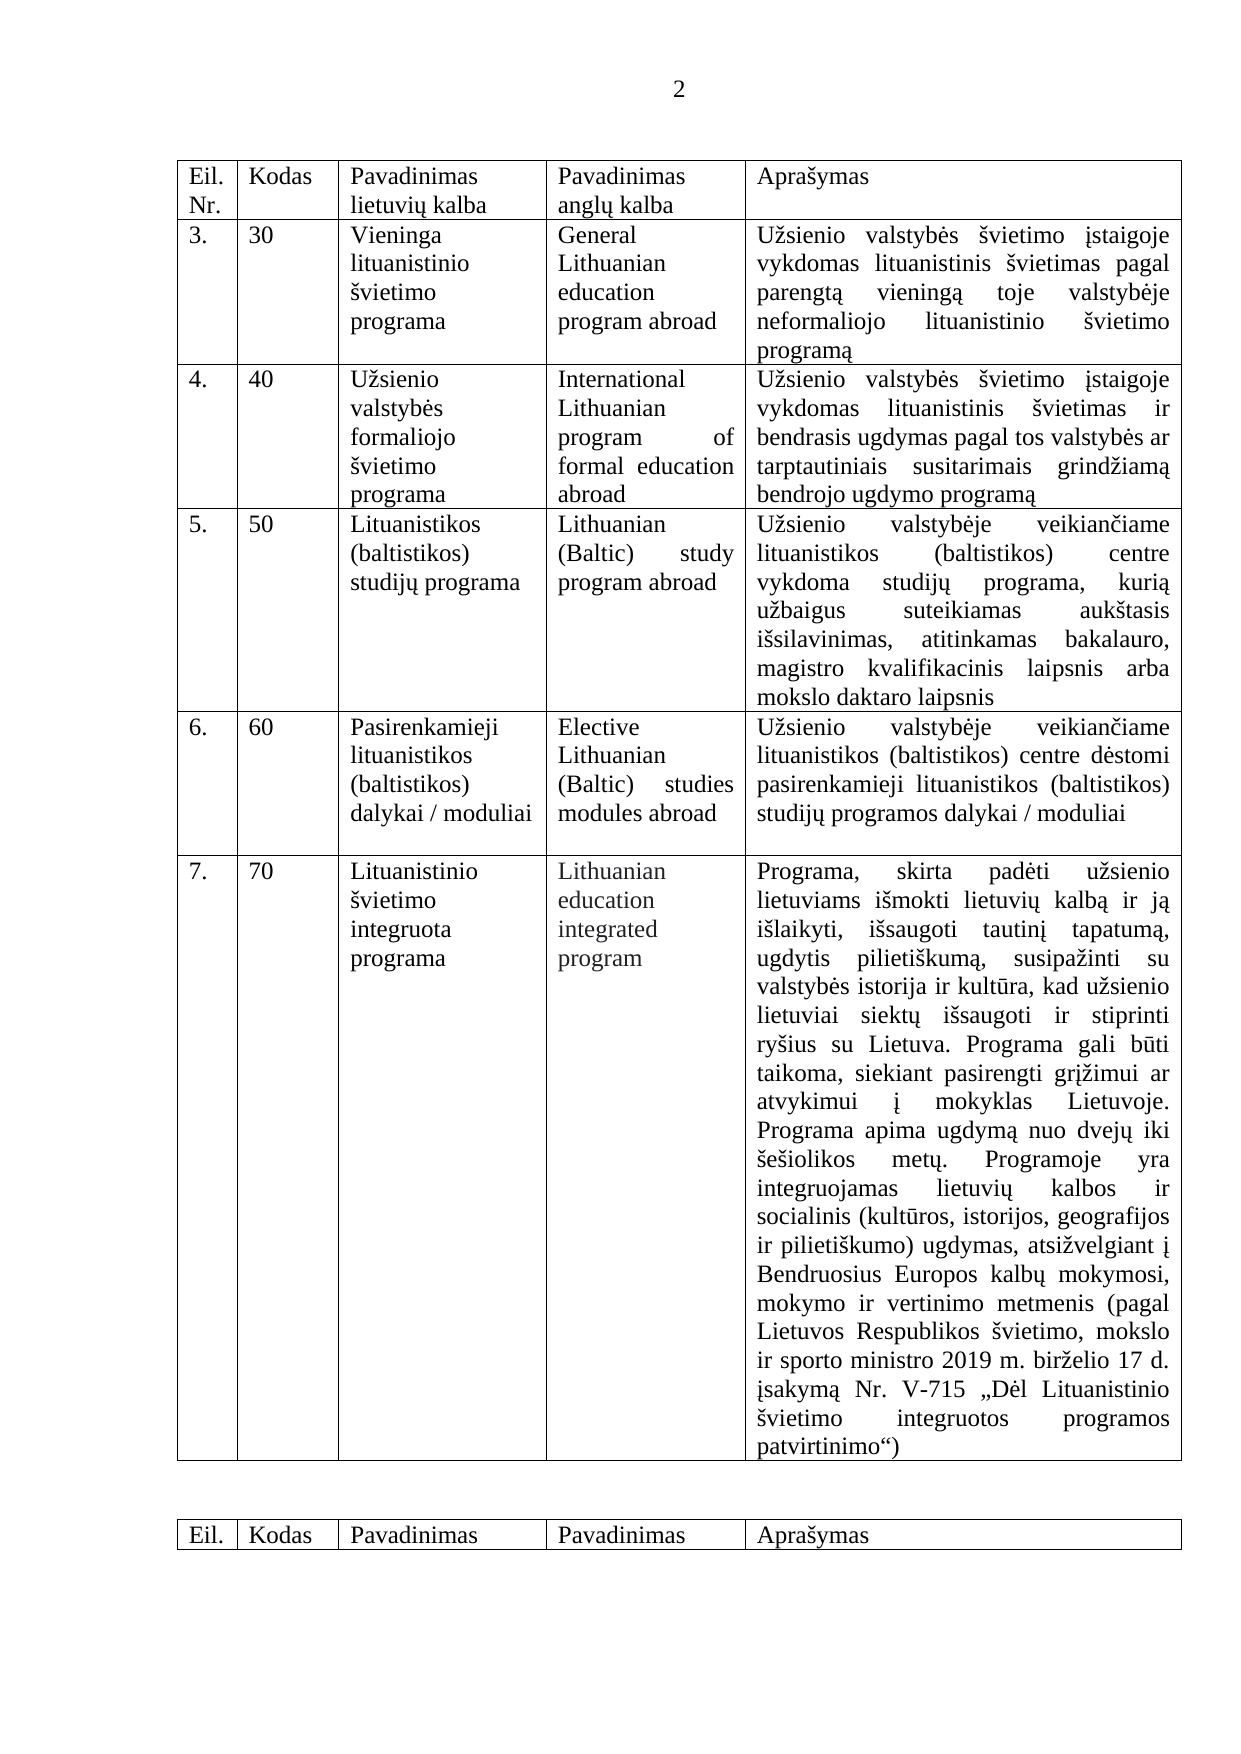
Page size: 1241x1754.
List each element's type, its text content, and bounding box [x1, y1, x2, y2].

table_cell Užsienio valstybės švietimo įstaigoje vykdomas lituanistinis švietimas pagal parengtą vieningą toje valstybėje neformaliojo lituanistinio švietimo programą [746, 220, 1181, 363]
table_cell Lituanistinio švietimo integruota programa [339, 856, 546, 1460]
table_header Pavadinimas lietuvių kalba [339, 161, 546, 219]
table_cell Lituanistikos (baltistikos) studijų programa [339, 509, 546, 711]
table_cell Vieninga lituanistinio švietimo programa [339, 220, 546, 363]
table_header Kodas [238, 1520, 338, 1548]
table_cell General Lithuanian education program abroad [547, 220, 745, 363]
table_cell 6. [178, 712, 237, 855]
table_cell 40 [238, 365, 338, 508]
table_cell Programa, skirta padėti užsienio lietuviams išmokti lietuvių kalbą ir ją išlaikyti, išsaugoti tautinį tapatumą, ugdytis pilietiškumą, susipažinti su valstybės istorija ir kultūra, kad užsienio lietuviai siektų išsaugoti ir stiprinti ryšius su Lietuva. Programa gali būti taikoma, siekiant pasirengti grįžimui ar atvykimui į mokyklas Lietuvoje. Programa apima ugdymą nuo dvejų iki šešiolikos metų. Programoje yra integruojamas lietuvių kalbos ir socialinis (kultūros, istorijos, geografijos ir pilietiškumo) ugdymas, atsižvelgiant į Bendruosius Europos kalbų mokymosi, mokymo ir vertinimo metmenis (pagal Lietuvos Respublikos švietimo, mokslo ir sporto ministro 2019 m. birželio 17 d. įsakymą Nr. V-715 „Dėl Lituanistinio švietimo integruotos programos patvirtinimo“) [746, 856, 1181, 1460]
table_cell 50 [238, 509, 338, 711]
table_cell International Lithuanian program of formal education abroad [547, 365, 745, 508]
table_cell 60 [238, 712, 338, 855]
table_header Pavadinimas anglų kalba [547, 161, 745, 219]
table_cell Užsienio valstybės formaliojo švietimo programa [339, 365, 546, 508]
table_cell Lithuanian (Baltic) study program abroad [547, 509, 745, 711]
table_cell 5. [178, 509, 237, 711]
table_header Eil. Nr. [178, 161, 237, 219]
table_cell Užsienio valstybės švietimo įstaigoje vykdomas lituanistinis švietimas ir bendrasis ugdymas pagal tos valstybės ar tarptautiniais susitarimais grindžiamą bendrojo ugdymo programą [746, 365, 1181, 508]
table_cell Elective Lithuanian (Baltic) studies modules abroad [547, 712, 745, 855]
table_header Pavadinimas [547, 1520, 745, 1548]
table_cell 3. [178, 220, 237, 363]
table_header Aprašymas [746, 1520, 1181, 1548]
table_cell Užsienio valstybėje veikiančiame lituanistikos (baltistikos) centre vykdoma studijų programa, kurią užbaigus suteikiamas aukštasis išsilavinimas, atitinkamas bakalauro, magistro kvalifikacinis laipsnis arba mokslo daktaro laipsnis [746, 509, 1181, 711]
table_header Kodas [238, 161, 338, 219]
table_header Pavadinimas [339, 1520, 546, 1548]
table_cell Pasirenkamieji lituanistikos (baltistikos) dalykai / moduliai [339, 712, 546, 855]
table_cell 4. [178, 365, 237, 508]
table_cell 30 [238, 220, 338, 363]
table_cell Lithuanian education integrated program [547, 856, 745, 1460]
table_cell 70 [238, 856, 338, 1460]
table_header Aprašymas [746, 161, 1181, 219]
table_cell 7. [178, 856, 237, 1460]
table_header Eil. [178, 1520, 237, 1548]
table_cell Užsienio valstybėje veikiančiame lituanistikos (baltistikos) centre dėstomi pasirenkamieji lituanistikos (baltistikos) studijų programos dalykai / moduliai [746, 712, 1181, 855]
